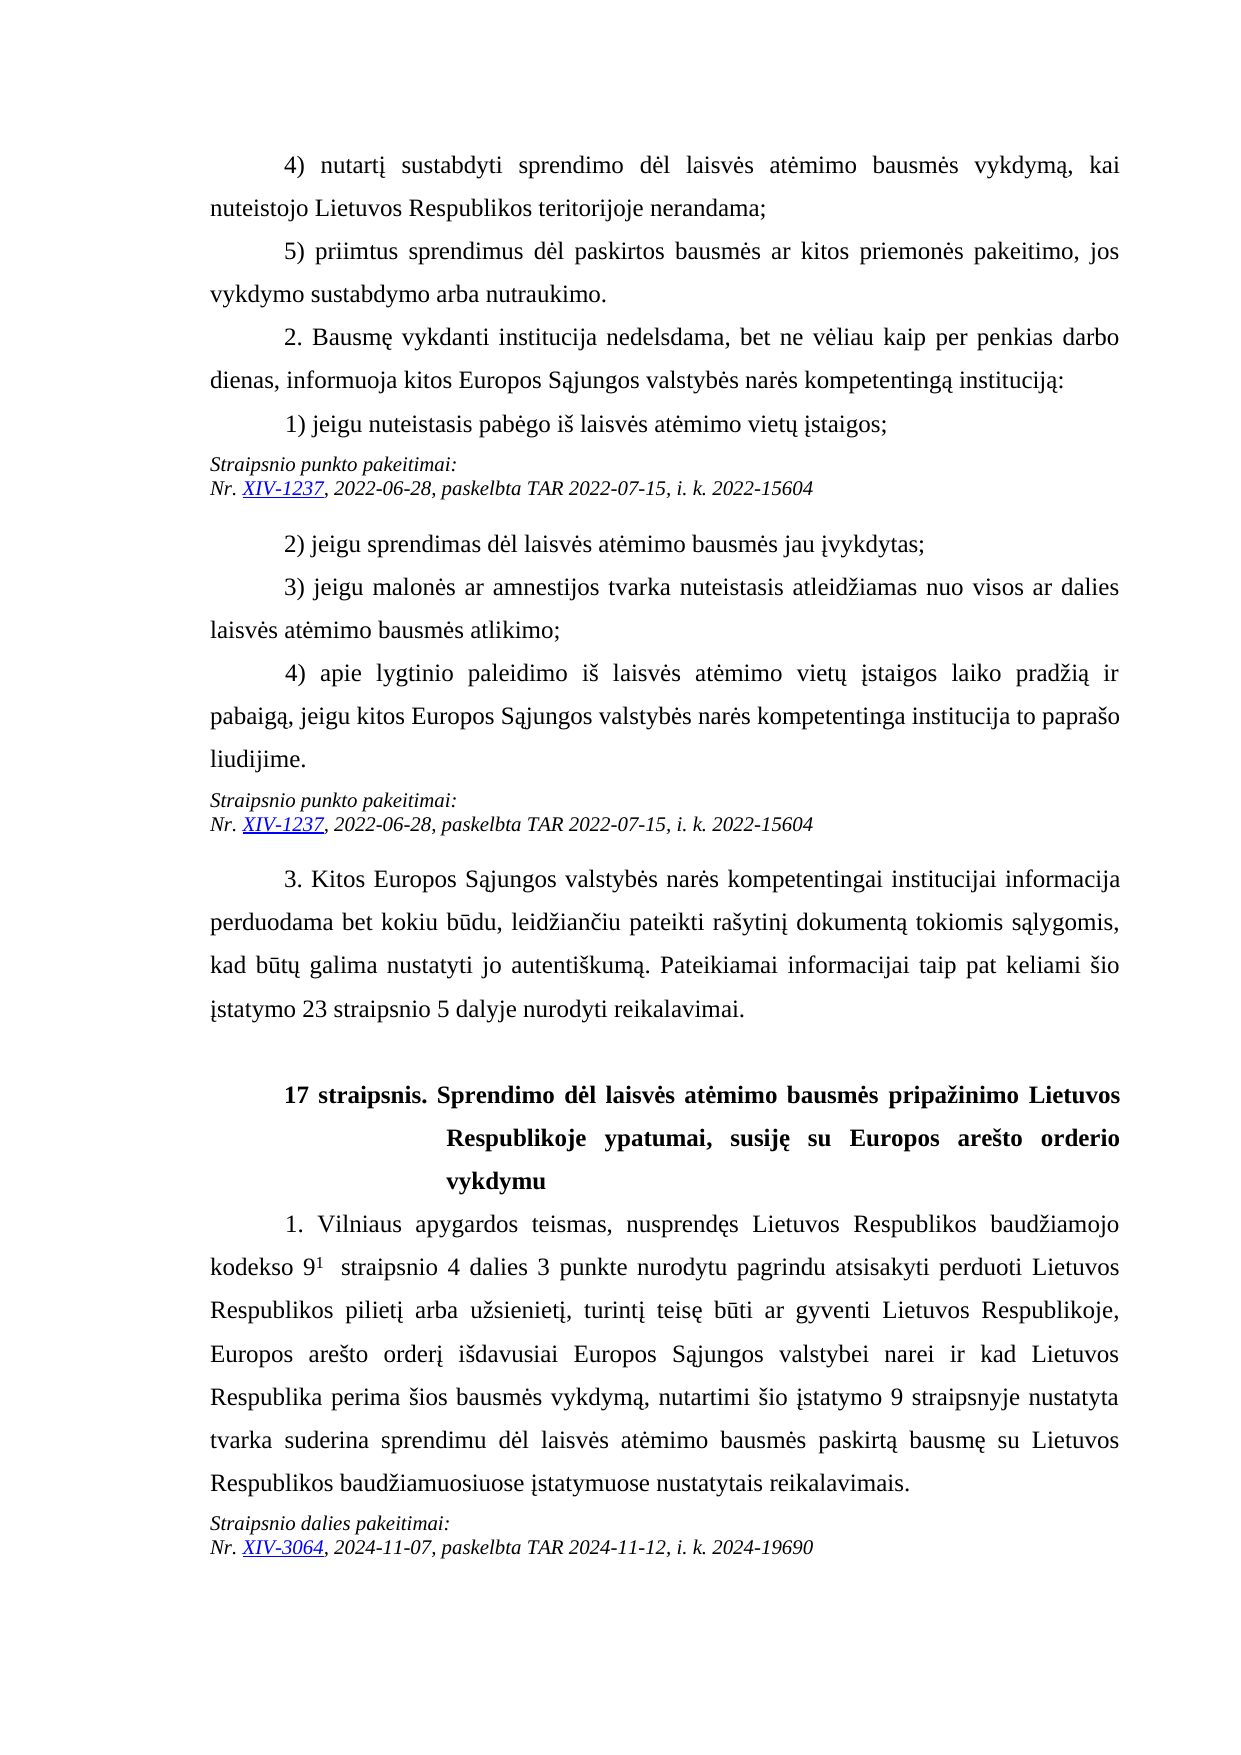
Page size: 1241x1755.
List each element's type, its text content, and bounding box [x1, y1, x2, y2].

text Nr. XIV-3064, 2024-11-07, paskelbta TAR 2024-11-12, i. k. 2024-19690 [210, 1535, 1120, 1559]
text Straipsnio punkto pakeitimai: [210, 787, 1120, 812]
text 4) nutartį sustabdyti sprendimo dėl laisvės atėmimo bausmės vykdymą, kai nuteistojo Lietuvos Respublikos teritorijoje nerandama; [210, 150, 1120, 222]
text 4) apie lygtinio paleidimo iš laisvės atėmimo vietų įstaigos laiko pradžią ir pabaigą, jeigu kitos Europos Sąjungos valstybės narės kompetentinga institucija to paprašo liudijime. [210, 658, 1120, 773]
text Nr. XIV-1237, 2022-06-28, paskelbta TAR 2022-07-15, i. k. 2022-15604 [210, 476, 1120, 500]
text 1. Vilniaus apygardos teismas, nusprendęs Lietuvos Respublikos baudžiamojo kodekso 91 straipsnio 4 dalies 3 punkte nurodytu pagrindu atsisakyti perduoti Lietuvos Respublikos pilietį arba užsienietį, turintį teisę būti ar gyventi Lietuvos Respublikoje, Europos arešto orderį išdavusiai Europos Sąjungos valstybei narei ir kad Lietuvos Respublika perima šios bausmės vykdymą, nutartimi šio įstatymo 9 straipsnyje nustatyta tvarka suderina sprendimu dėl laisvės atėmimo bausmės paskirtą bausmę su Lietuvos Respublikos baudžiamuosiuose įstatymuose nustatytais reikalavimais. [210, 1209, 1120, 1497]
text 1) jeigu nuteistasis pabėgo iš laisvės atėmimo vietų įstaigos; [210, 409, 1120, 437]
text 3. Kitos Europos Sąjungos valstybės narės kompetentingai institucijai informacija perduodama bet kokiu būdu, leidžiančiu pateikti rašytinį dokumentą tokiomis sąlygomis, kad būtų galima nustatyti jo autentiškumą. Pateikiamai informacijai taip pat keliami šio įstatymo 23 straipsnio 5 dalyje nurodyti reikalavimai. [210, 864, 1120, 1022]
text 2. Bausmę vykdanti institucija nedelsdama, bet ne vėliau kaip per penkias darbo dienas, informuoja kitos Europos Sąjungos valstybės narės kompetentingą instituciją: [210, 322, 1120, 394]
text 5) priimtus sprendimus dėl paskirtos bausmės ar kitos priemonės pakeitimo, jos vykdymo sustabdymo arba nutraukimo. [210, 236, 1120, 308]
text 3) jeigu malonės ar amnestijos tvarka nuteistasis atleidžiamas nuo visos ar dalies laisvės atėmimo bausmės atlikimo; [210, 572, 1120, 644]
text 2) jeigu sprendimas dėl laisvės atėmimo bausmės jau įvykdytas; [210, 529, 1120, 557]
text Nr. XIV-1237, 2022-06-28, paskelbta TAR 2022-07-15, i. k. 2022-15604 [210, 812, 1120, 836]
text Straipsnio dalies pakeitimai: [210, 1511, 1120, 1535]
text Straipsnio punkto pakeitimai: [210, 452, 1120, 476]
text 17 straipsnis. Sprendimo dėl laisvės atėmimo bausmės pripažinimo Lietuvos Respublikoje ypatumai, susiję su Europos arešto orderio vykdymu [284, 1080, 1120, 1195]
